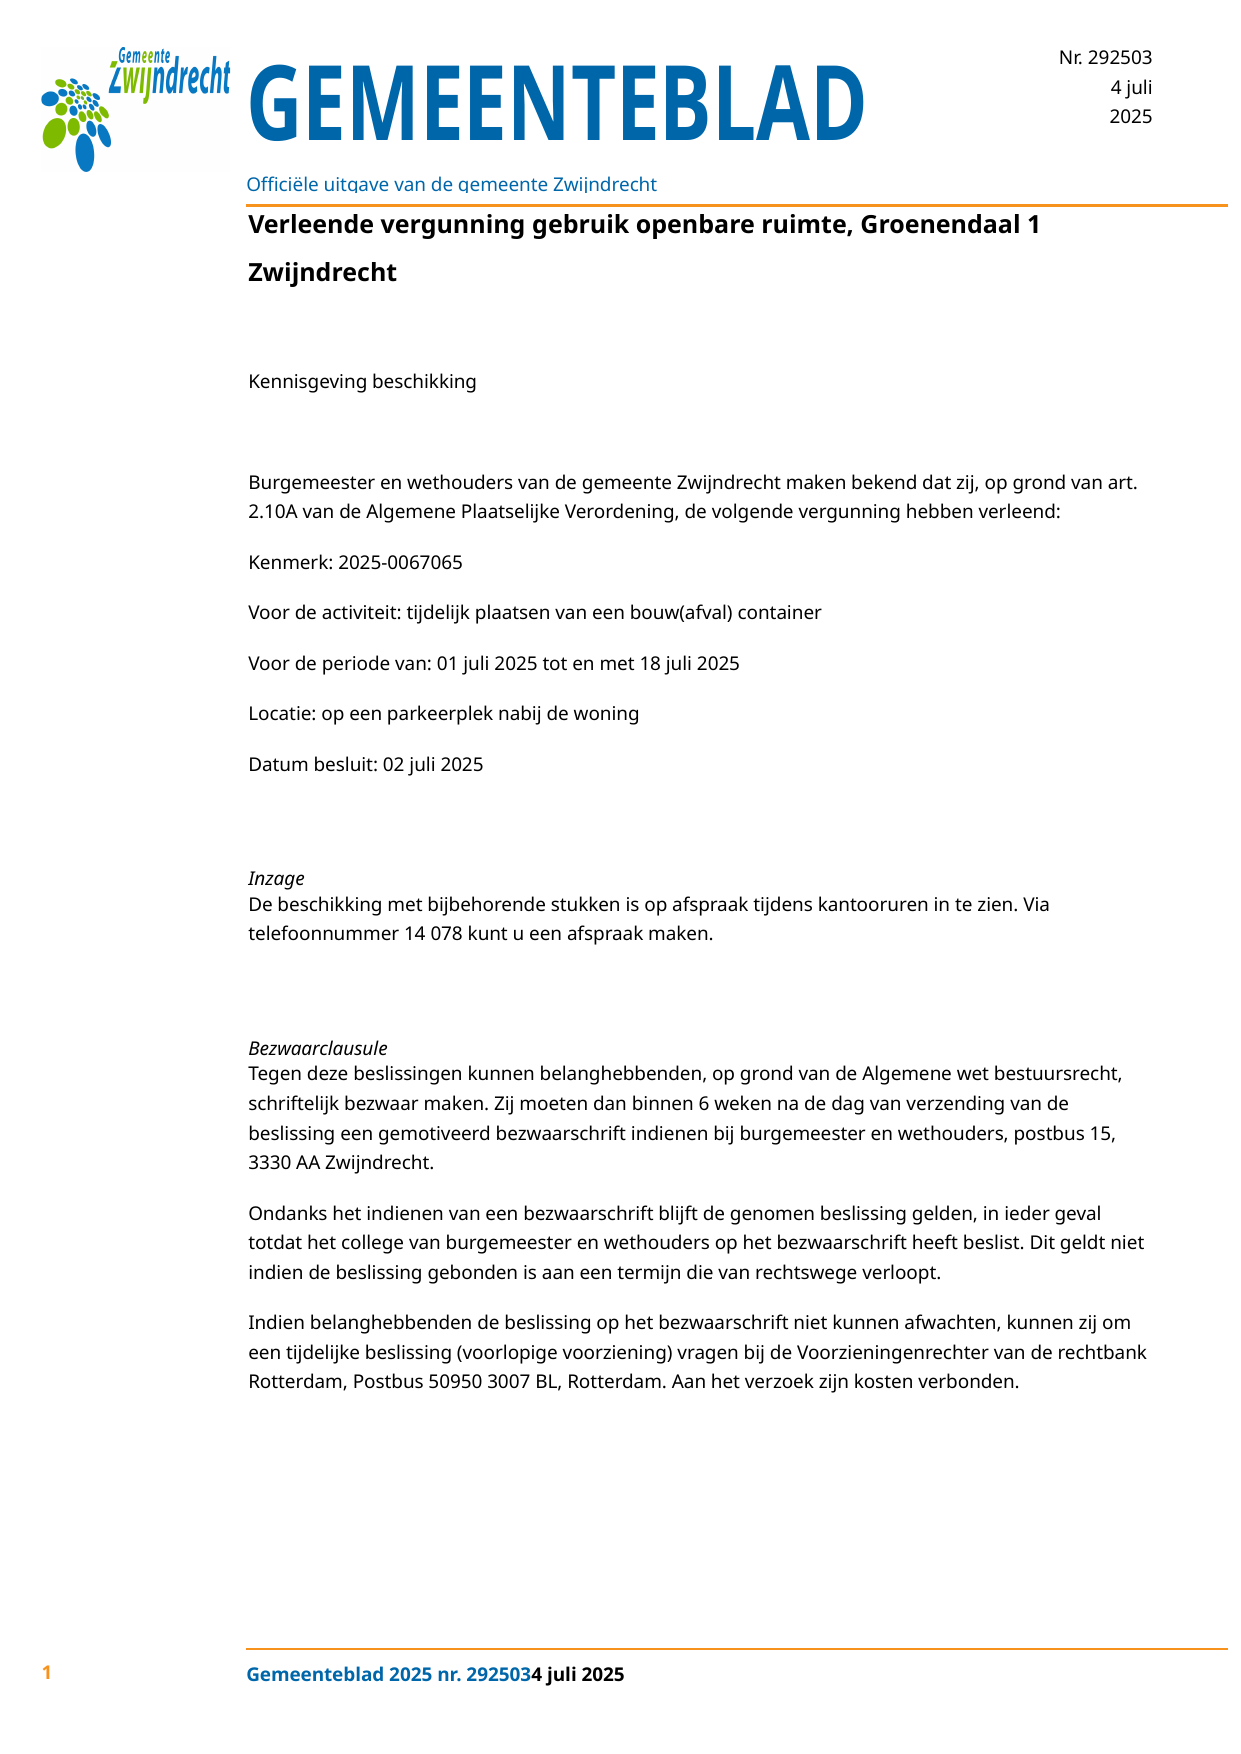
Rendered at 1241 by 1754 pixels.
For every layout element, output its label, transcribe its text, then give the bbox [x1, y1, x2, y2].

text Verleende vergunning gebruik openbare ruimte, Groenendaal 1 Zwijndrecht [248, 207, 1152, 288]
text Kennisgeving beschikking [248, 368, 1152, 394]
picture [41, 47, 231, 172]
text Inzage [248, 865, 1152, 891]
text Kenmerk: 2025-0067065 [248, 549, 1152, 575]
text Datum besluit: 02 juli 2025 [248, 751, 1152, 777]
text Tegen deze beslissingen kunnen belanghebbenden, op grond van de Algemene wet bestuursrecht, schriftelijk bezwaar maken. Zij moeten dan binnen 6 weken na de dag van verzending van de beslissing een gemotiveerd bezwaarschrift indienen bij burgemeester en wethouders, postbus 15, 3330 AA Zwijndrecht. [248, 1061, 1152, 1175]
text Indien belanghebbenden de beslissing op het bezwaarschrift niet kunnen afwachten, kunnen zij om een tijdelijke beslissing (voorlopige voorziening) vragen bij de Voorzieningenrechter van de rechtbank Rotterdam, Postbus 50950 3007 BL, Rotterdam. Aan het verzoek zijn kosten verbonden. [248, 1309, 1152, 1394]
text De beschikking met bijbehorende stukken is op afspraak tijdens kantooruren in te zien. Via telefoonnummer 14 078 kunt u een afspraak maken. [248, 891, 1152, 946]
text Voor de activiteit: tijdelijk plaatsen van een bouw(afval) container [248, 599, 1152, 625]
text Voor de periode van: 01 juli 2025 tot en met 18 juli 2025 [248, 650, 1152, 676]
text Burgemeester en wethouders van de gemeente Zwijndrecht maken bekend dat zij, op grond van art. 2.10A van de Algemene Plaatselijke Verordening, de volgende vergunning hebben verleend: [248, 469, 1152, 524]
text Ondanks het indienen van een bezwaarschrift blijft de genomen beslissing gelden, in ieder geval totdat het college van burgemeester en wethouders op het bezwaarschrift heeft beslist. Dit geldt niet indien de beslissing gebonden is aan een termijn die van rechtswege verloopt. [248, 1200, 1152, 1285]
text Bezwaarclausule [248, 1035, 1152, 1061]
text Locatie: op een parkeerplek nabij de woning [248, 700, 1152, 726]
